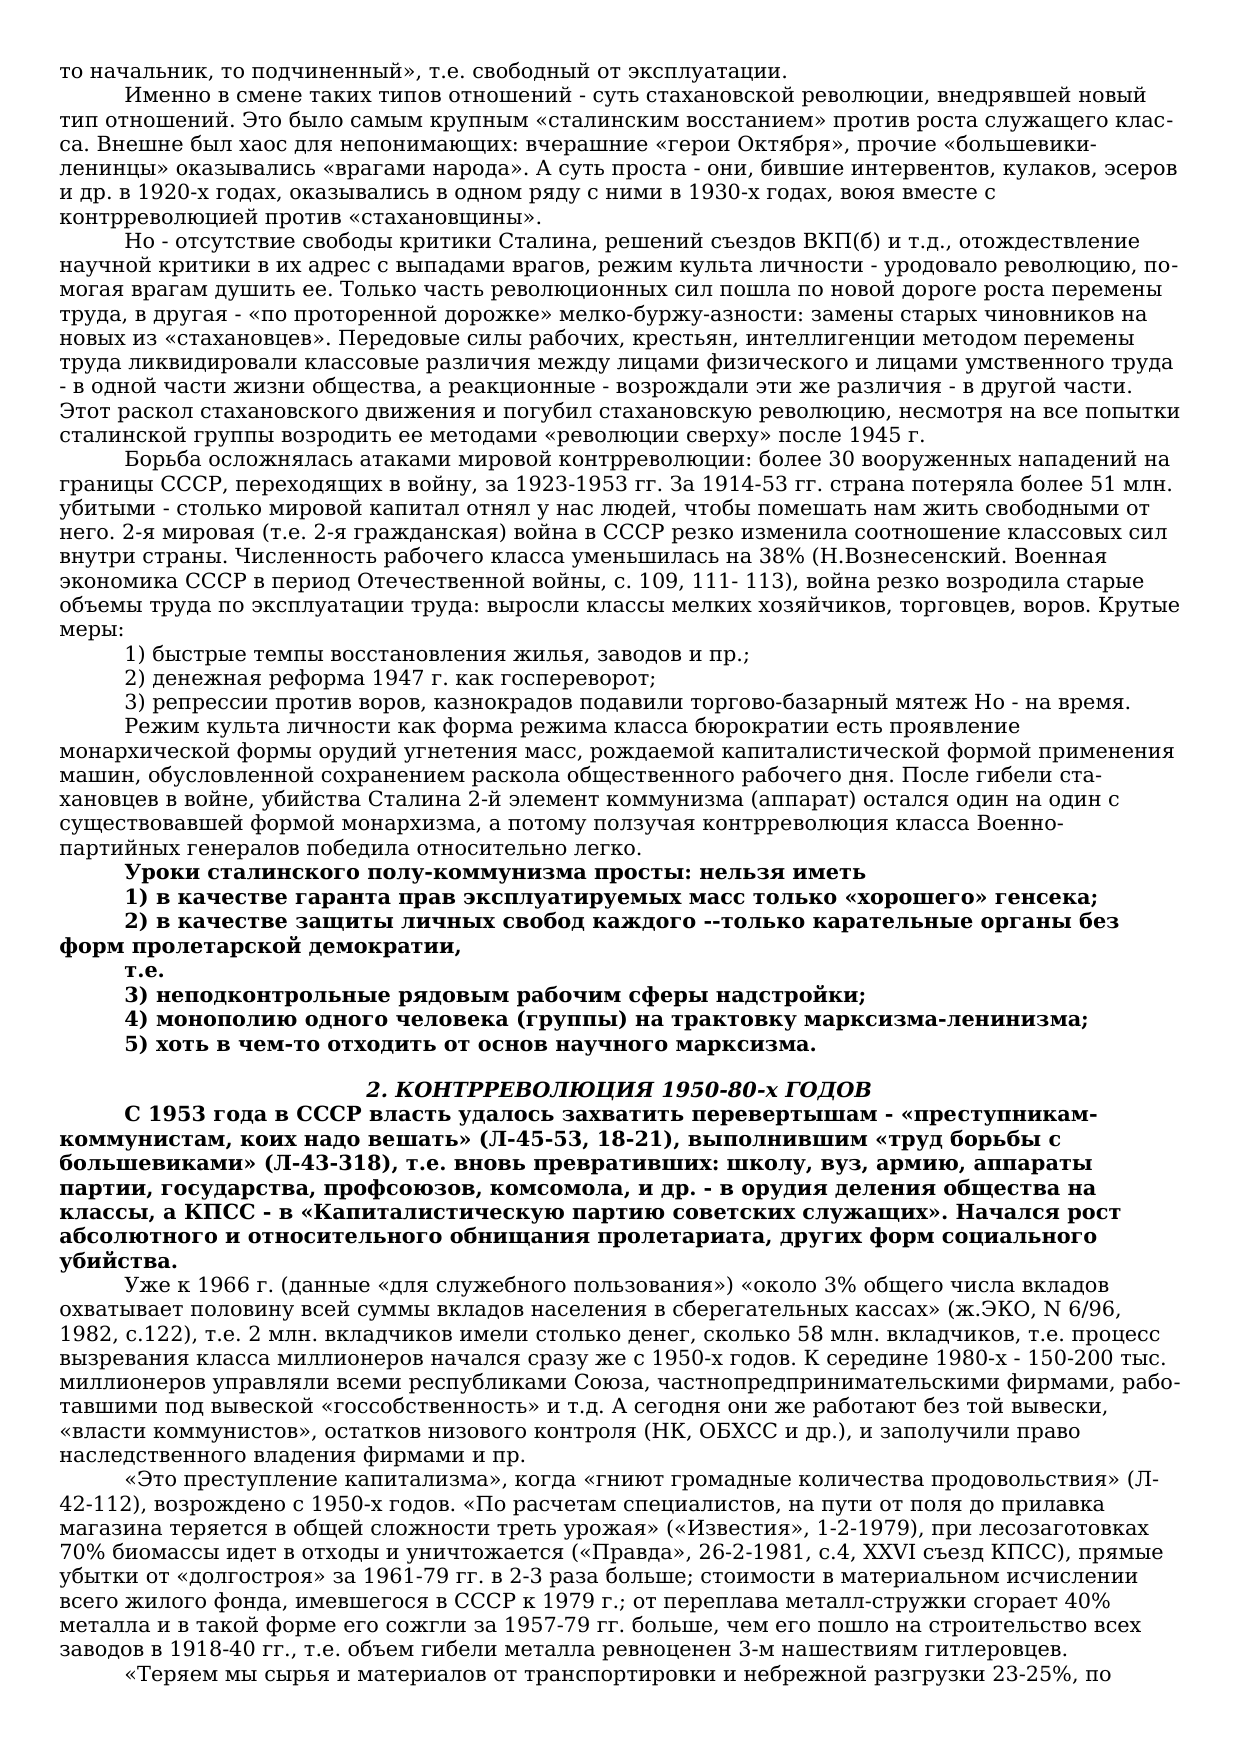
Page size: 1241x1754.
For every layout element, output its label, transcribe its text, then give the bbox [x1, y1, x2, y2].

text Именно в смене таких типов отноше­ний - суть стахановской революции, внедрявшей новый тип отношений. Это было самым крупным «сталинским восстанием» против роста служащего клас­са. Внешне был хаос для непонимающих: вчерашние «герои Октября», прочие «большевики-ленинцы» оказывались «врагами народа». А суть проста - они, бившие интервентов, кулаков, эсеров и др. в 1920-х годах, оказывались в одном ряду с ними в 1930-х годах, воюя вместе с контрреволюцией против «стахановщины». [59, 83, 1181, 229]
text 1) быстрые темпы восстановления жилья, заводов и пр.; [59, 642, 1181, 666]
text т.е. [59, 958, 1181, 982]
text 3) неподконтрольные рядовым рабо­чим сферы надстройки; [59, 982, 1181, 1007]
text Режим культа личности как форма режима класса бюрократии есть прояв­ление монархической формы орудий уг­нетения масс, рождаемой капиталистиче­ской формой применения машин, обус­ловленной сохранением раскола общест­венного рабочего дня. После гибели ста­хановцев в войне, убийства Сталина 2-й элемент коммунизма (аппарат) остался один на один с существовавшей формой монархизма, а потому ползучая контрре­волюция класса Военно-партийных гене­ралов победила относительно легко. [59, 714, 1181, 860]
text Уже к 1966 г. (данные «для служебного пользования») «около 3% общего числа вкладов охватывает половину всей сум­мы вкладов населения в сберегательных кассах» (ж.ЭКО, N 6/96, 1982, с.122), т.е. 2 млн. вкладчиков имели столько денег, сколько 58 млн. вкладчиков, т.е. процесс вызревания класса миллионеров начался сразу же с 1950-х годов. К середине 1980-х - 150-200 тыс. миллионеров управляли всеми республиками Союза, частно­предпринимательскими фирмами, рабо­тавшими под вывеской «госсобствен­ность» и т.д. А сегодня они же работают без той вывески, «власти коммунистов», остатков низового контроля (НК, ОБХСС и др.), и заполучили право наследствен­ного владения фирмами и пр. [59, 1273, 1181, 1467]
text Но - отсутствие свободы критики Сталина, решений съездов ВКП(б) и т.д., отождествление научной критики в их адрес с выпадами врагов, режим культа личности - уродовало революцию, по­могая врагам душить ее. Только часть революционных сил пошла по новой до­роге роста перемены труда, в другая - «по проторенной дорожке» мелко-буржу-азности: замены старых чиновников на новых из «стахановцев». Передовые силы рабочих, крестьян, интеллигенции мето­дом перемены труда ликвидировали классовые различия между лицами физического и лицами умственного труда - в одной части жизни общества, а реакционные - возрождали эти же различия - в другой части. Этот раскол стахановского движения и погубил ста­хановскую революцию, несмотря на все попытки сталинской группы возродить ее методами «революции сверху» после 1945 г. [59, 229, 1181, 447]
text С 1953 года в СССР власть удалось захватить перевертышам - «пре­ступникам-коммунистам, коих надо ве­шать» (Л-45-53, 18-21), выполнившим «труд борьбы с большевиками» (Л-43-318), т.е. вновь превративших: школу, вуз, армию, аппараты партии, государ­ства, профсоюзов, комсомола, и др. - в орудия деления общества на классы, а КПСС - в «Капиталистическую партию советских служащих». Начался рост абсолютного и относительного обнищания пролетариата, других форм социального убийства. [59, 1102, 1181, 1273]
text «Это преступление капитализма», ког­да «гниют громадные количества продо­вольствия» (Л-42-112), возрождено с 1950-х годов. «По расчетам специалистов, на пути от поля до прилавка магазина теряется в общей сложности треть уро­жая» («Известия», 1-2-1979), при лесоза­готовках 70% биомассы идет в отходы и уничтожается («Правда», 26-2-1981, с.4, XXVI съезд КПСС), прямые убытки от «долгостроя» за 1961-79 гг. в 2-3 раза больше; стоимости в материальном исчислении всего жилого фонда, имевше­гося в СССР к 1979 г.; от переплава ме­талл-стружки сгорает 40% металла и в такой форме его сожгли за 1957-79 гг. больше, чем его пошло на строительство всех заводов в 1918-40 гг., т.е. объем гибели металла ревноценен 3-м на­шествиям гитлеровцев. [59, 1467, 1181, 1662]
text Уроки сталинского полу-коммунизма просты: нельзя иметь [59, 860, 1181, 884]
text Борьба осложнялась атаками мировой контрреволюции: более 30 вооруженных нападений на границы СССР, перехо­дящих в войну, за 1923-1953 гг. За 1914-53 гг. страна потеряла более 51 млн. убитыми - столько мировой капитал отнял у нас людей, чтобы помешать нам жить свободными от него. 2-я мировая (т.е. 2-я гражданская) война в СССР рез­ко изменила соотношение классовых сил внутри страны. Численность рабочего класса уменьшилась на 38% (Н.Возне­сенский. Военная экономика СССР в период Отечественной войны, с. 109, 111- 113), война резко возродила старые объемы труда по эксплуатации труда: выросли классы мелких хозяйчиков, тор­говцев, воров. Крутые меры: [59, 447, 1181, 642]
text 4) монополию одного человека (груп­пы) на трактовку марксизма-лениниз­ма; [59, 1007, 1181, 1031]
text 2. КОНТРРЕВОЛЮЦИЯ 1950-80-х ГОДОВ [59, 1077, 1181, 1102]
text 2) в качестве защиты личных свобод каждого --только карательные орга­ны без форм пролетарской демократии, [59, 909, 1181, 958]
text 3) репрессии против воров, казнокра­дов подавили торгово-базарный мятеж Но - на время. [59, 690, 1181, 714]
text 2) денежная реформа 1947 г. как госпе­реворот; [59, 666, 1181, 690]
text 1) в качестве гаранта прав эксплу­атируемых масс только «хорошего» генсека; [59, 884, 1181, 909]
text 5) хоть в чем-то отходить от основ научного марксизма. [59, 1031, 1181, 1056]
text «Теряем мы сырья и материалов от транспортировки и небрежной разгрузки 23-25%, по [59, 1662, 1181, 1686]
text то начальник, то подчиненный», т.е. свободный от эксплу­атации. [59, 59, 1181, 83]
